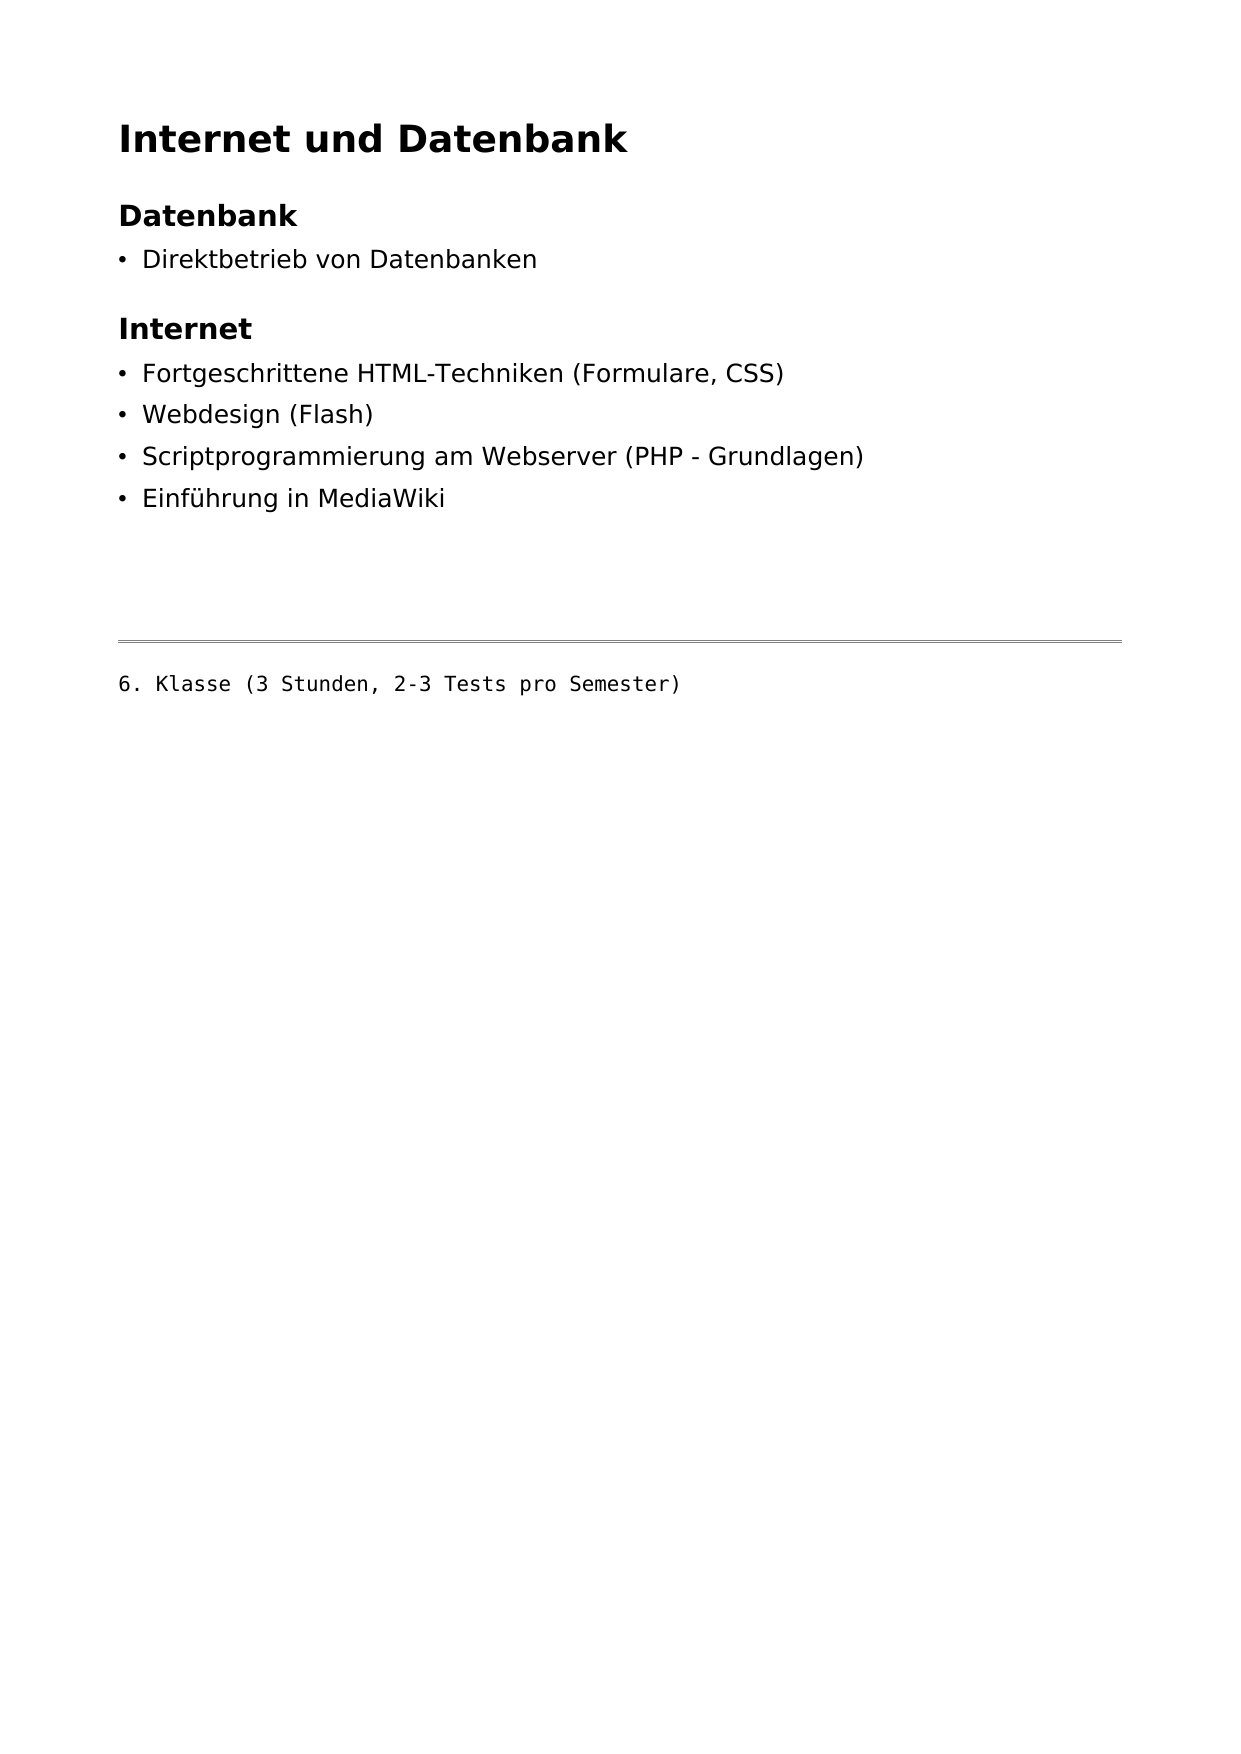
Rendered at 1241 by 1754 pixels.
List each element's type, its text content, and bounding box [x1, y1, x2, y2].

subtitle Datenbank [118, 199, 1122, 233]
list Scriptprogrammierung am Webserver (PHP - Grundlagen) [118, 442, 1122, 471]
list Webdesign (Flash) [118, 401, 1122, 430]
list Direktbetrieb von Datenbanken [118, 246, 1122, 275]
subtitle Internet [118, 312, 1122, 346]
text 6. Klasse (3 Stunden, 2-3 Tests pro Semester) [118, 672, 1122, 696]
subtitle Internet und Datenbank [118, 118, 1122, 162]
list Einführung in MediaWiki [118, 484, 1122, 513]
list Fortgeschrittene HTML-Techniken (Formulare, CSS) [118, 359, 1122, 388]
